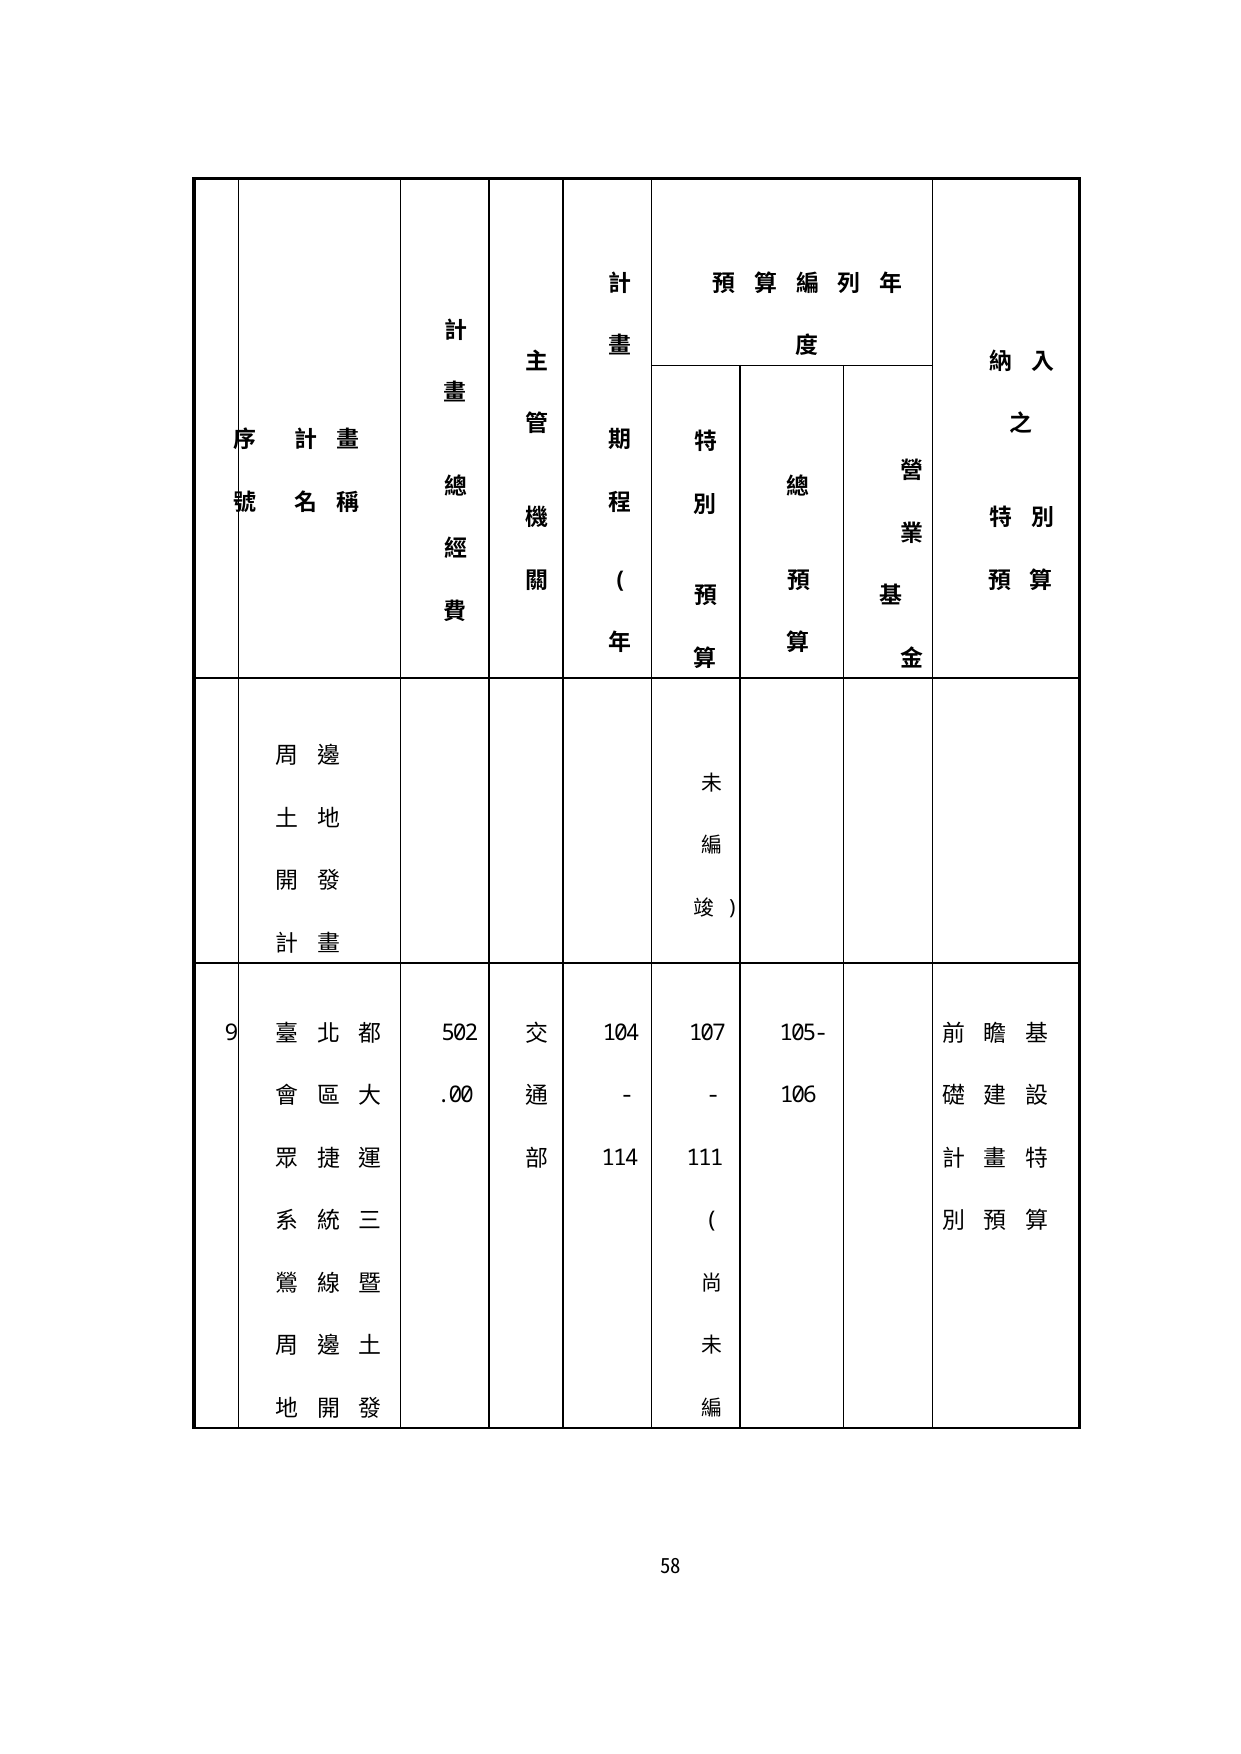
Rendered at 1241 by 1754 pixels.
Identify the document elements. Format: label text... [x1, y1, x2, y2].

table_header 序號 [196, 180, 238, 677]
table_cell 總 預算 [741, 366, 843, 677]
table_cell 104-114 [564, 964, 651, 1427]
table_cell [490, 679, 562, 962]
table_cell 周邊土地開發計畫 [239, 679, 400, 962]
table_cell 未編竣) [652, 679, 739, 962]
table_cell 前瞻基礎建設計畫特別預算 [933, 964, 1078, 1427]
table_cell 105-106 [741, 964, 843, 1427]
table_cell 特別 預算 [652, 366, 739, 677]
table_cell [741, 679, 843, 962]
table_header 計畫 期程 (年度) [564, 180, 651, 677]
table_cell [401, 679, 488, 962]
table_cell 臺北都會區大眾捷運系統三鶯線暨周邊土地開發 [239, 964, 400, 1427]
table_header 預算編列年度 [652, 180, 932, 365]
table_cell 107-111 (尚未編 [652, 964, 739, 1427]
table_header 計畫 總經費 [401, 180, 488, 677]
table_header 主管 機關 [490, 180, 562, 677]
table_cell 104-112 [564, 679, 651, 962]
table_cell [933, 679, 1078, 962]
table_cell 交通部 [490, 964, 562, 1427]
table_header 計畫 名稱 [239, 180, 400, 677]
table_cell [844, 964, 932, 1427]
table_cell 營業 基金 [844, 366, 932, 677]
table_cell [196, 679, 238, 962]
table_header 納入之 特別預算 [933, 180, 1078, 677]
table_cell 9 [196, 964, 238, 1427]
table_cell [844, 679, 932, 962]
table_cell 502.00 [401, 964, 488, 1427]
